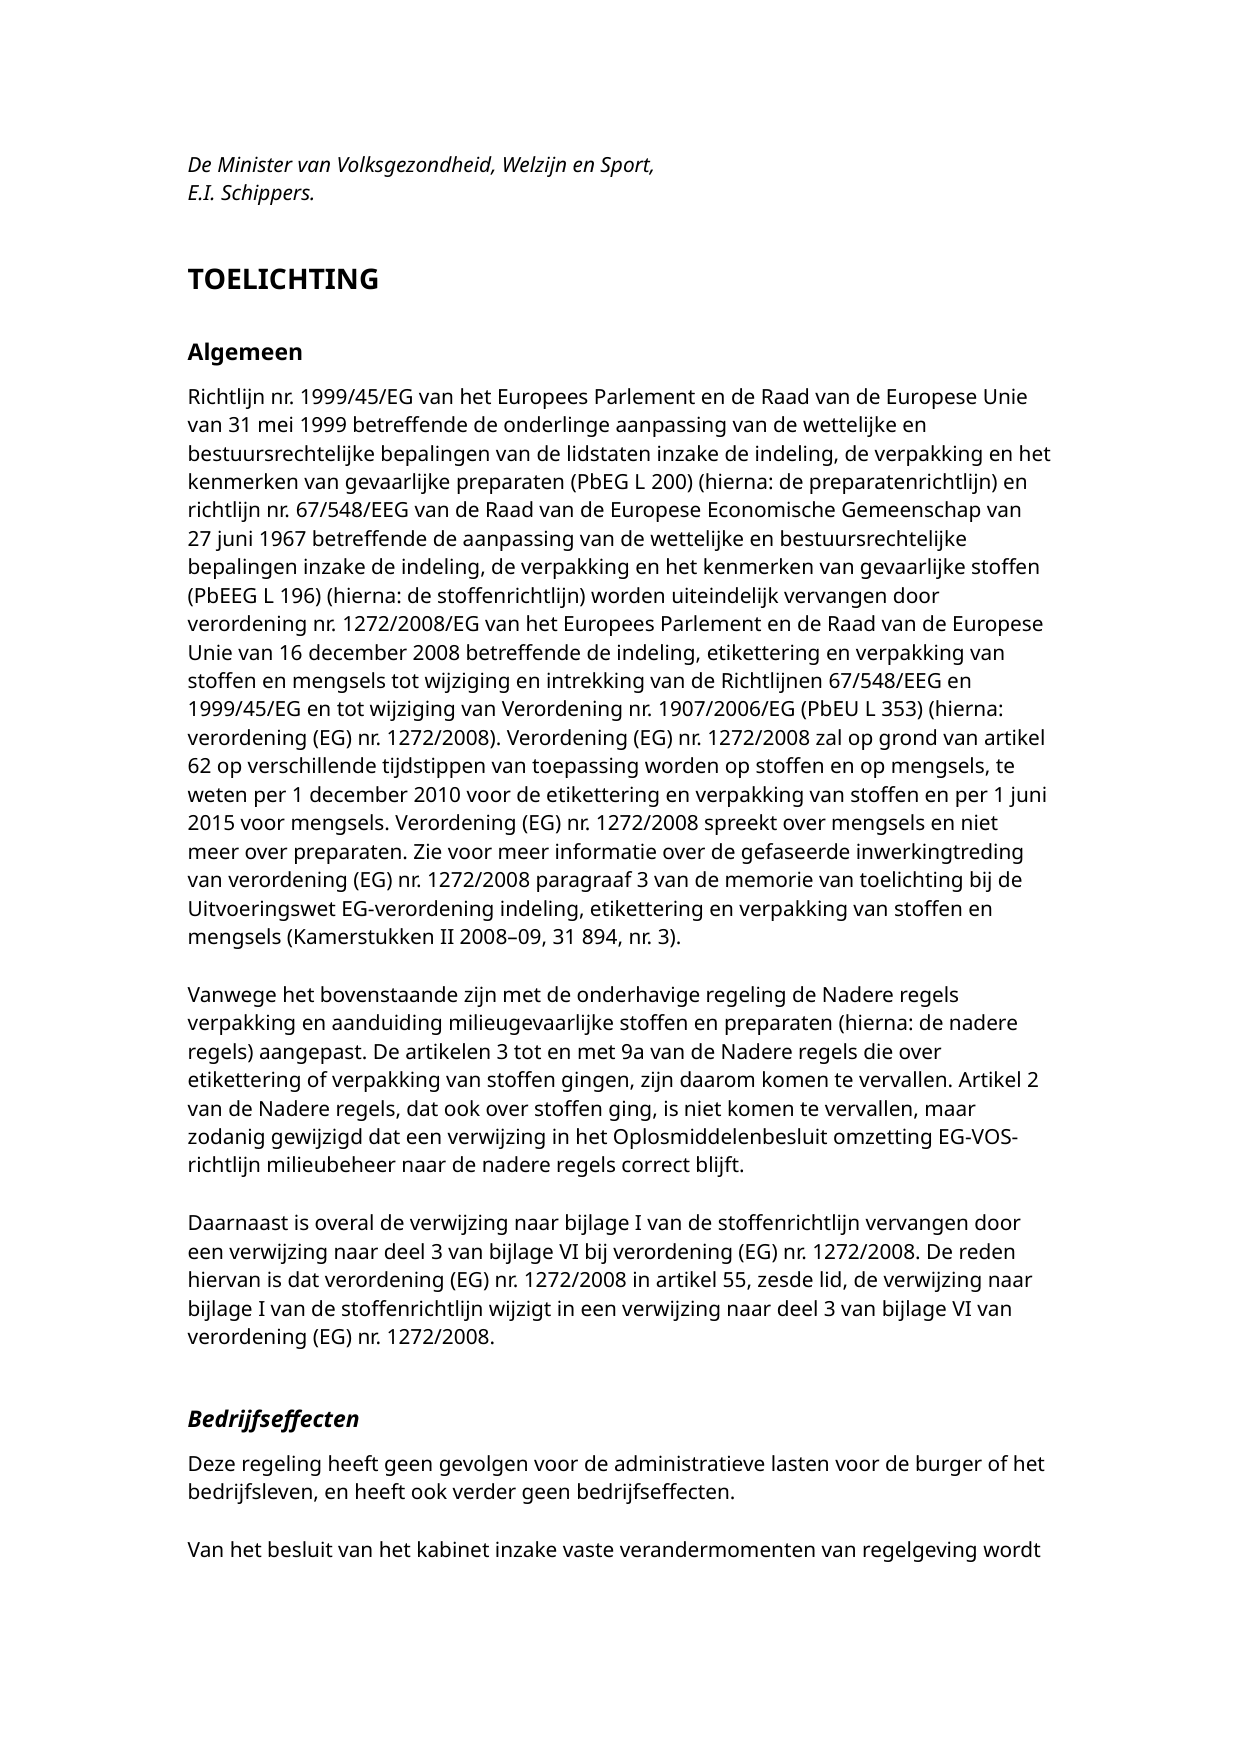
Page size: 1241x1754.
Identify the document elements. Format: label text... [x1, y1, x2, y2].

text Daarnaast is overal de verwijzing naar bijlage I van de stoffenrichtlijn vervangen door een verwijzing naar deel 3 van bijlage VI bij verordening (EG) nr. 1272/2008. De reden hiervan is dat verordening (EG) nr. 1272/2008 in artikel 55, zesde lid, de verwijzing naar bijlage I van de stoffenrichtlijn wijzigt in een verwijzing naar deel 3 van bijlage VI van verordening (EG) nr. 1272/2008. [187, 1208, 1053, 1351]
subtitle TOELICHTING [187, 259, 1053, 298]
text E.I. Schippers. [187, 178, 1053, 207]
subtitle Bedrijfseffecten [187, 1403, 1053, 1434]
text Van het besluit van het kabinet inzake vaste verandermomenten van regelgeving wordt [187, 1535, 1053, 1564]
text De Minister van Volksgezondheid, Welzijn en Sport, [187, 150, 1053, 178]
subtitle Algemeen [187, 336, 1053, 367]
text Richtlijn nr. 1999/45/EG van het Europees Parlement en de Raad van de Europese Unie van 31 mei 1999 betreffende de onderlinge aanpassing van de wettelijke en bestuursrechtelijke bepalingen van de lidstaten inzake de indeling, de verpakking en het kenmerken van gevaarlijke preparaten (PbEG L 200) (hierna: de preparatenrichtlijn) en richtlijn nr. 67/548/EEG van de Raad van de Europese Economische Gemeenschap van 27 juni 1967 betreffende de aanpassing van de wettelijke en bestuursrechtelijke bepalingen inzake de indeling, de verpakking en het kenmerken van gevaarlijke stoffen (PbEEG L 196) (hierna: de stoffenrichtlijn) worden uiteindelijk vervangen door verordening nr. 1272/2008/EG van het Europees Parlement en de Raad van de Europese Unie van 16 december 2008 betreffende de indeling, etikettering en verpakking van stoffen en mengsels tot wijziging en intrekking van de Richtlijnen 67/548/EEG en 1999/45/EG en tot wijziging van Verordening nr. 1907/2006/EG (PbEU L 353) (hierna: verordening (EG) nr. 1272/2008). Verordening (EG) nr. 1272/2008 zal op grond van artikel 62 op verschillende tijdstippen van toepassing worden op stoffen en op mengsels, te weten per 1 december 2010 voor de etikettering en verpakking van stoffen en per 1 juni 2015 voor mengsels. Verordening (EG) nr. 1272/2008 spreekt over mengsels en niet meer over preparaten. Zie voor meer informatie over de gefaseerde inwerkingtreding van verordening (EG) nr. 1272/2008 paragraaf 3 van de memorie van toelichting bij de Uitvoeringswet EG-verordening indeling, etikettering en verpakking van stoffen en mengsels (Kamerstukken II 2008–09, 31 894, nr. 3). [187, 382, 1053, 951]
text Deze regeling heeft geen gevolgen voor de administratieve lasten voor de burger of het bedrijfsleven, en heeft ook verder geen bedrijfseffecten. [187, 1449, 1053, 1506]
text Vanwege het bovenstaande zijn met de onderhavige regeling de Nadere regels verpakking en aanduiding milieugevaarlijke stoffen en preparaten (hierna: de nadere regels) aangepast. De artikelen 3 tot en met 9a van de Nadere regels die over etikettering of verpakking van stoffen gingen, zijn daarom komen te vervallen. Artikel 2 van de Nadere regels, dat ook over stoffen ging, is niet komen te vervallen, maar zodanig gewijzigd dat een verwijzing in het Oplosmiddelenbesluit omzetting EG-VOS-richtlijn milieubeheer naar de nadere regels correct blijft. [187, 980, 1053, 1179]
